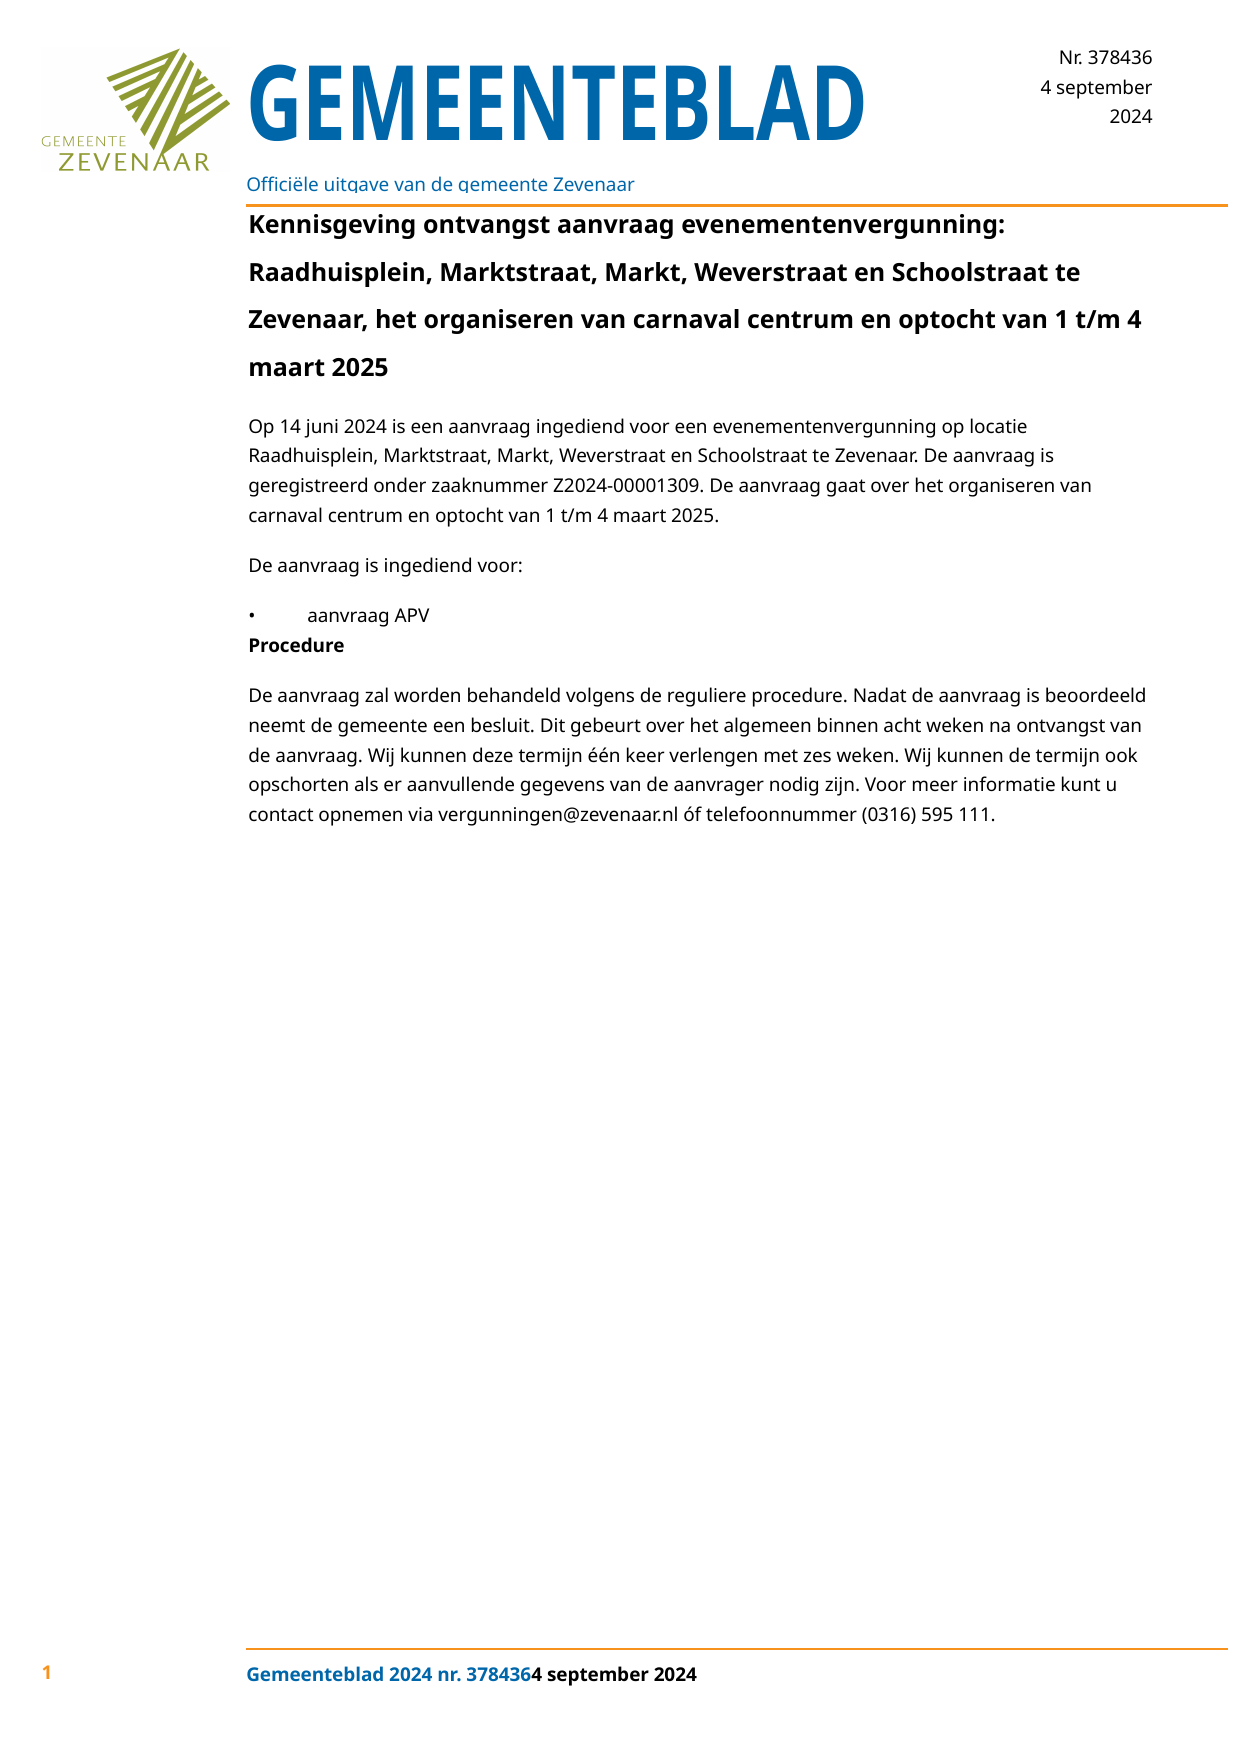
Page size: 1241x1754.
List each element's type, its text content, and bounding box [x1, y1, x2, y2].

text De aanvraag is ingediend voor: [248, 552, 1152, 578]
text Kennisgeving ontvangst aanvraag evenementenvergunning: Raadhuisplein, Marktstraat, Markt, Weverstraat en Schoolstraat te Zevenaar, het organiseren van carnaval centrum en optocht van 1 t/m 4 maart 2025 [248, 207, 1152, 384]
text Op 14 juni 2024 is een aanvraag ingediend voor een evenementenvergunning op locatie Raadhuisplein, Marktstraat, Markt, Weverstraat en Schoolstraat te Zevenaar. De aanvraag is geregistreerd onder zaaknummer Z2024-00001309. De aanvraag gaat over het organiseren van carnaval centrum en optocht van 1 t/m 4 maart 2025. [248, 413, 1152, 528]
list aanvraag APV [248, 603, 1152, 628]
text Procedure [248, 632, 1152, 658]
text De aanvraag zal worden behandeld volgens de reguliere procedure. Nadat de aanvraag is beoordeeld neemt de gemeente een besluit. Dit gebeurt over het algemeen binnen acht weken na ontvangst van de aanvraag. Wij kunnen deze termijn één keer verlengen met zes weken. Wij kunnen de termijn ook opschorten als er aanvullende gegevens van de aanvrager nodig zijn. Voor meer informatie kunt u contact opnemen via vergunningen@zevenaar.nl óf telefoonnummer (0316) 595 111. [248, 683, 1152, 827]
picture [41, 47, 231, 172]
